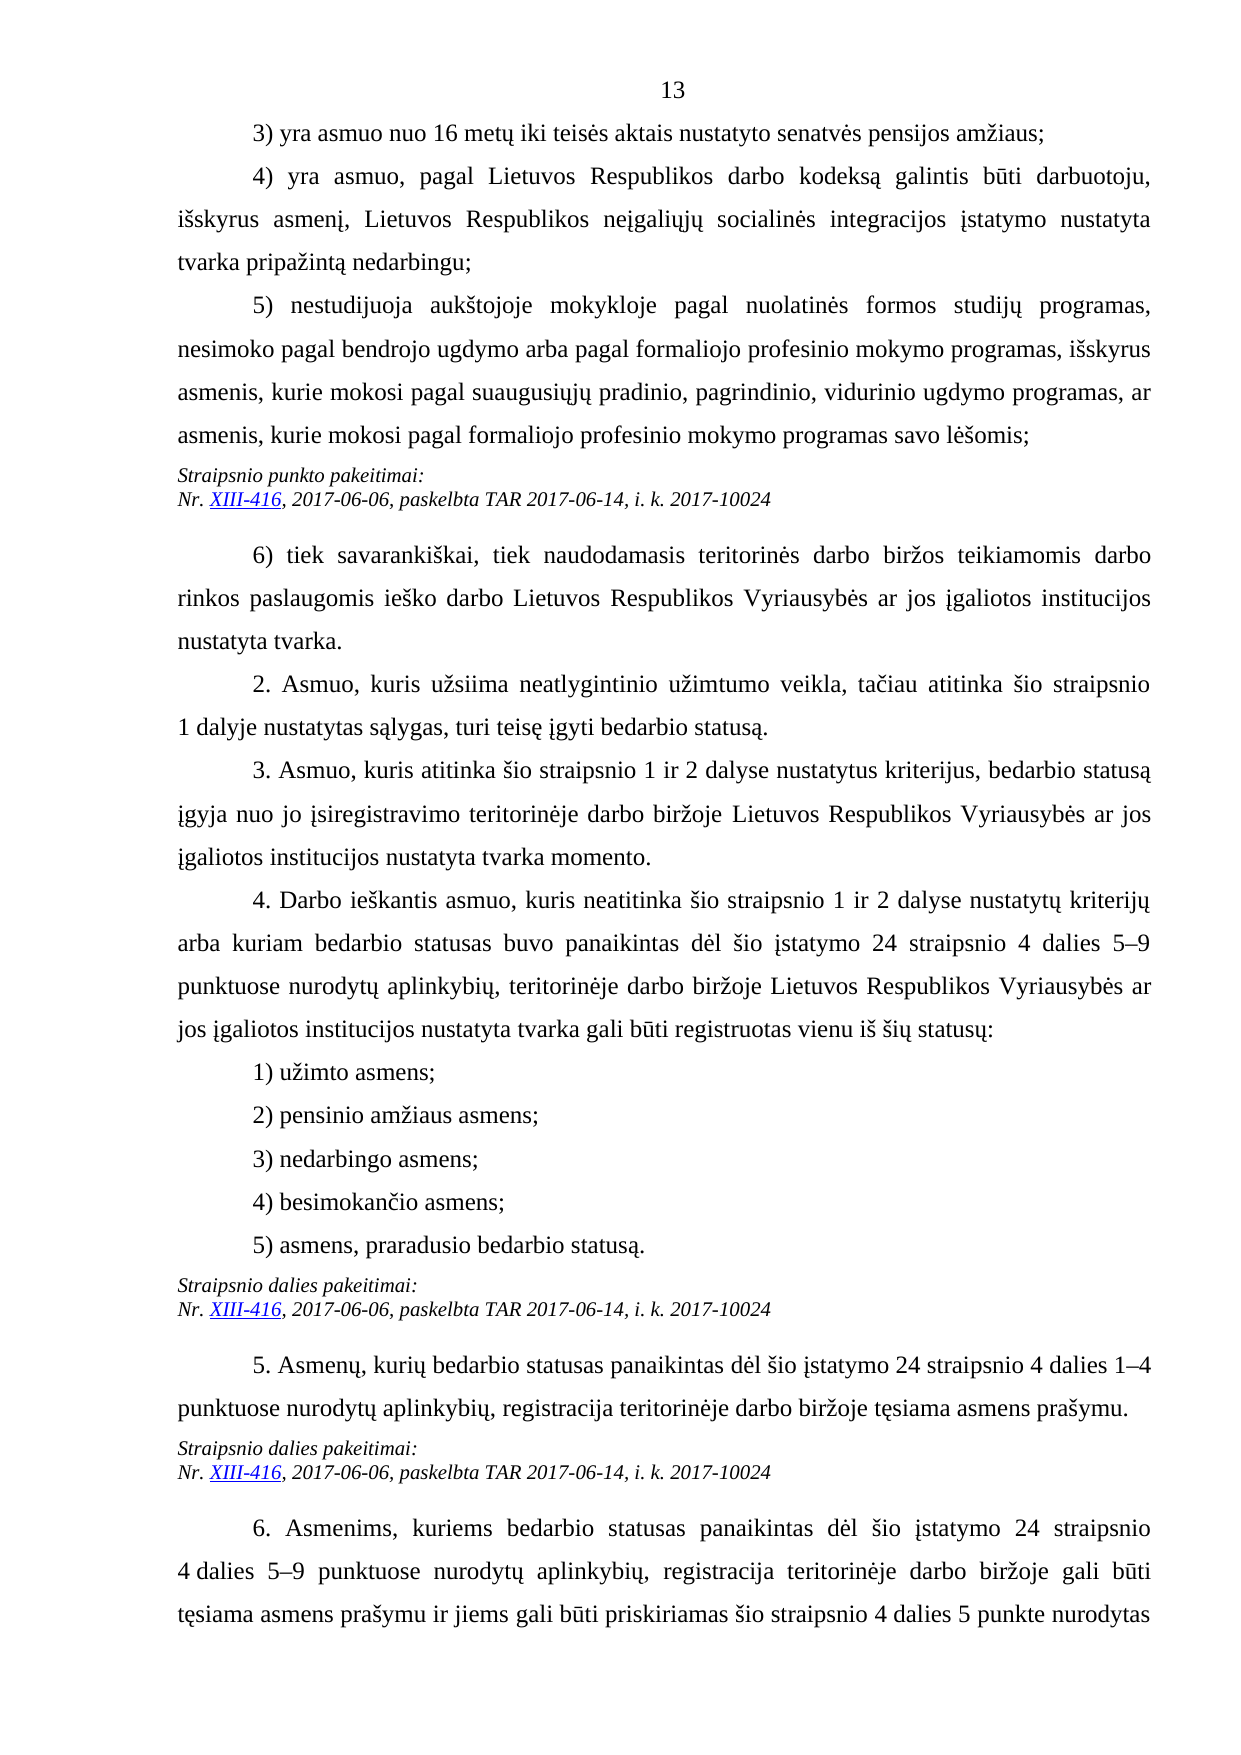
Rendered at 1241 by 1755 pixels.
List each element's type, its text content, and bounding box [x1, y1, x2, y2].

text 4. Darbo ieškantis asmuo, kuris neatitinka šio straipsnio 1 ir 2 dalyse nustatytų kriterijų arba kuriam bedarbio statusas buvo panaikintas dėl šio įstatymo 24 straipsnio 4 dalies 5–9 punktuose nurodytų aplinkybių, teritorinėje darbo biržoje Lietuvos Respublikos Vyriausybės ar jos įgaliotos institucijos nustatyta tvarka gali būti registruotas vienu iš šių statusų: [177, 885, 1152, 1043]
text 4) besimokančio asmens; [177, 1187, 1152, 1216]
text Straipsnio punkto pakeitimai: [177, 463, 1152, 487]
text 5) asmens, praradusio bedarbio statusą. [177, 1230, 1152, 1259]
text 2) pensinio amžiaus asmens; [177, 1101, 1152, 1129]
text 3. Asmuo, kuris atitinka šio straipsnio 1 ir 2 dalyse nustatytus kriterijus, bedarbio statusą įgyja nuo jo įsiregistravimo teritorinėje darbo biržoje Lietuvos Respublikos Vyriausybės ar jos įgaliotos institucijos nustatyta tvarka momento. [177, 756, 1152, 871]
text 3) yra asmuo nuo 16 metų iki teisės aktais nustatyto senatvės pensijos amžiaus; [177, 118, 1152, 147]
text 6. Asmenims, kuriems bedarbio statusas panaikintas dėl šio įstatymo 24 straipsnio 4 dalies 5–9 punktuose nurodytų aplinkybių, registracija teritorinėje darbo biržoje gali būti tęsiama asmens prašymu ir jiems gali būti priskiriamas šio straipsnio 4 dalies 5 punkte nurodytas [177, 1513, 1152, 1628]
text 5. Asmenų, kurių bedarbio statusas panaikintas dėl šio įstatymo 24 straipsnio 4 dalies 1–4 punktuose nurodytų aplinkybių, registracija teritorinėje darbo biržoje tęsiama asmens prašymu. [177, 1350, 1152, 1422]
text Straipsnio dalies pakeitimai: [177, 1436, 1152, 1460]
text 1) užimto asmens; [177, 1057, 1152, 1086]
text Nr. XIII-416, 2017-06-06, paskelbta TAR 2017-06-14, i. k. 2017-10024 [177, 487, 1152, 511]
text Nr. XIII-416, 2017-06-06, paskelbta TAR 2017-06-14, i. k. 2017-10024 [177, 1460, 1152, 1484]
text 5) nestudijuoja aukštojoje mokykloje pagal nuolatinės formos studijų programas, nesimoko pagal bendrojo ugdymo arba pagal formaliojo profesinio mokymo programas, išskyrus asmenis, kurie mokosi pagal suaugusiųjų pradinio, pagrindinio, vidurinio ugdymo programas, ar asmenis, kurie mokosi pagal formaliojo profesinio mokymo programas savo lėšomis; [177, 291, 1152, 449]
text 4) yra asmuo, pagal Lietuvos Respublikos darbo kodeksą galintis būti darbuotoju, išskyrus asmenį, Lietuvos Respublikos neįgaliųjų socialinės integracijos įstatymo nustatyta tvarka pripažintą nedarbingu; [177, 161, 1152, 276]
text Straipsnio dalies pakeitimai: [177, 1273, 1152, 1297]
text 2. Asmuo, kuris užsiima neatlygintinio užimtumo veikla, tačiau atitinka šio straipsnio 1 dalyje nustatytas sąlygas, turi teisę įgyti bedarbio statusą. [177, 669, 1152, 741]
text Nr. XIII-416, 2017-06-06, paskelbta TAR 2017-06-14, i. k. 2017-10024 [177, 1297, 1152, 1321]
text 3) nedarbingo asmens; [177, 1144, 1152, 1172]
text 6) tiek savarankiškai, tiek naudodamasis teritorinės darbo biržos teikiamomis darbo rinkos paslaugomis ieško darbo Lietuvos Respublikos Vyriausybės ar jos įgaliotos institucijos nustatyta tvarka. [177, 540, 1152, 655]
